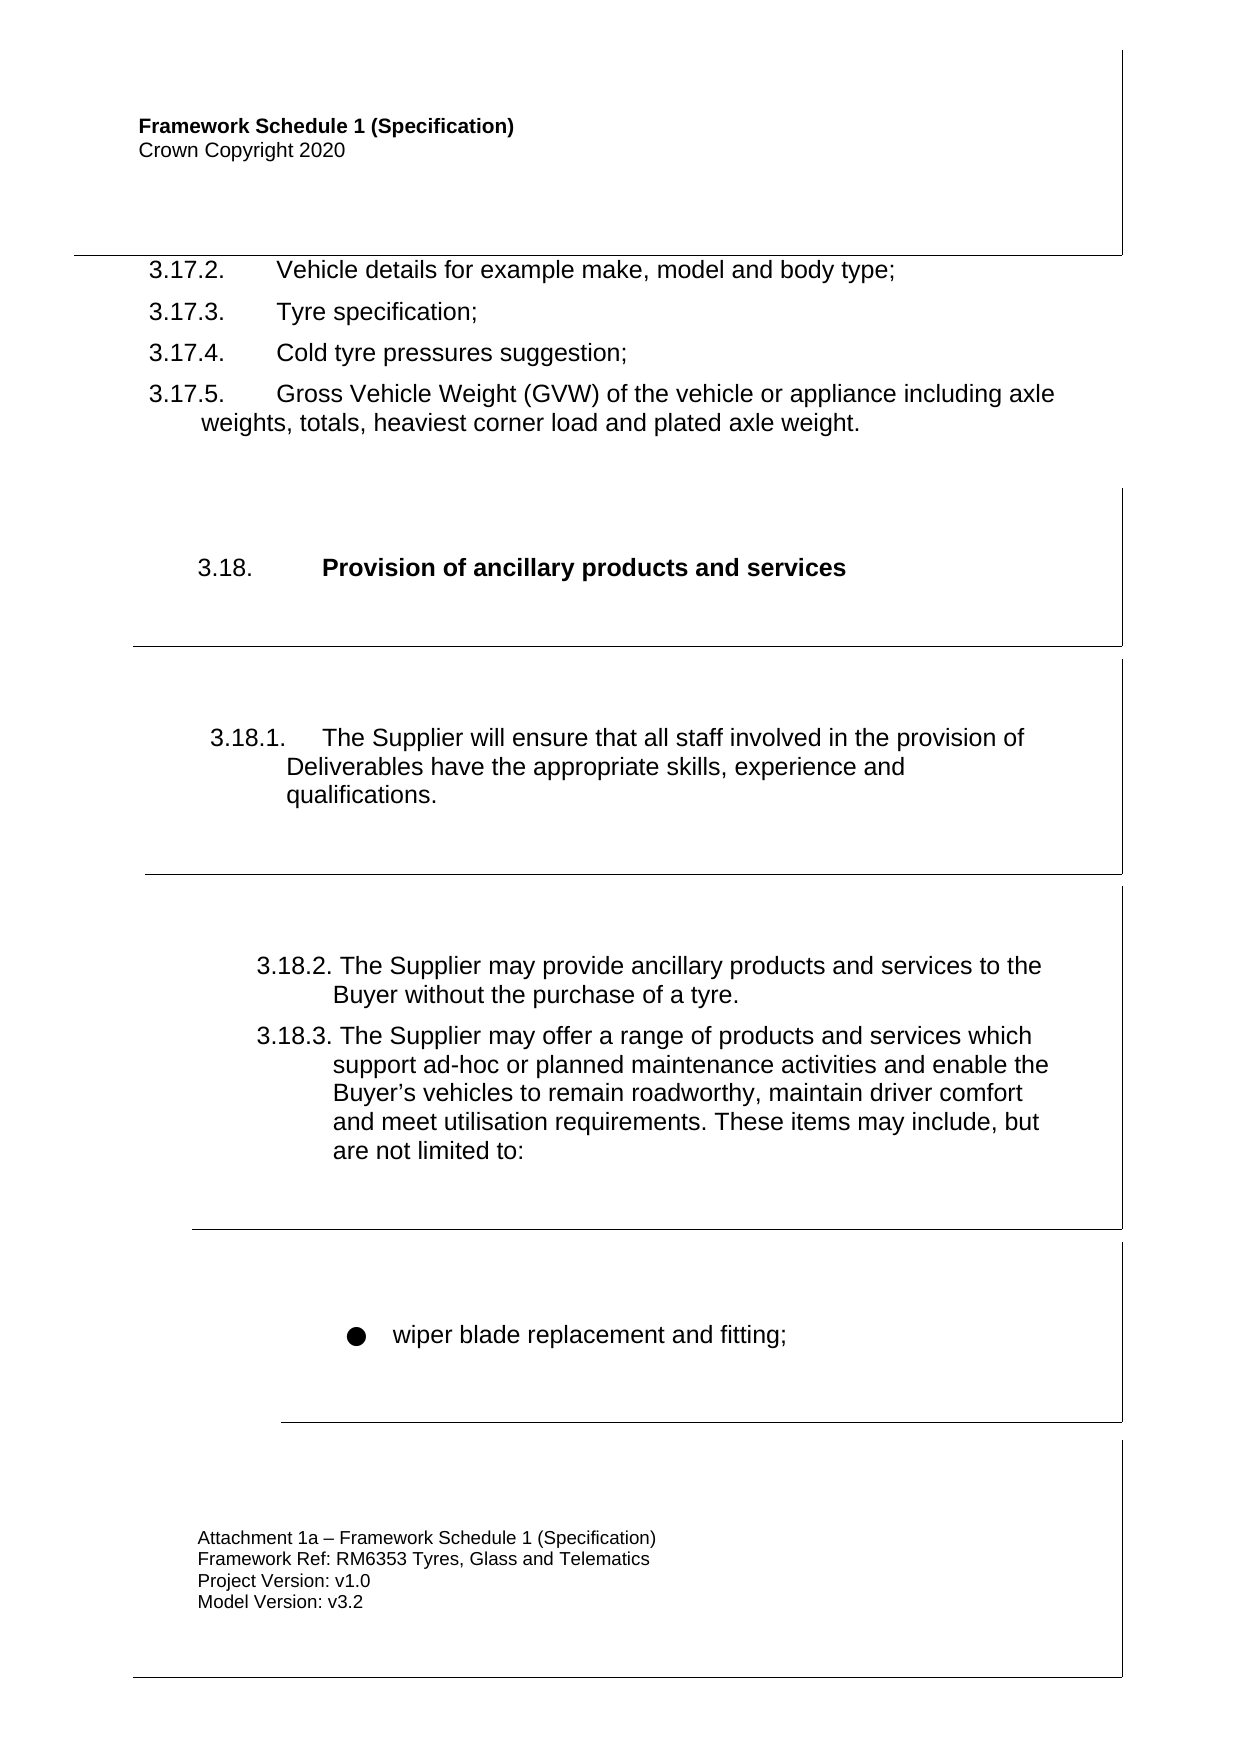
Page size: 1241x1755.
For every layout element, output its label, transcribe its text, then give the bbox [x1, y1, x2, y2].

list Vehicle details for example make, model and body type; [149, 255, 1122, 284]
list The Supplier will ensure that all staff involved in the provision of Deliverables have the appropriate skills, experience and qualifications. [145, 658, 1122, 874]
list Tyre specification; [149, 297, 1122, 325]
list wiper blade replacement and fitting; [281, 1242, 1122, 1422]
list Provision of ancillary products and services [133, 488, 1122, 646]
list The Supplier may provide ancillary products and services to the Buyer without the purchase of a tyre. [192, 886, 1122, 956]
list Cold tyre pressures suggestion; [149, 338, 1122, 367]
list The Supplier may offer a range of products and services which support ad-hoc or planned maintenance activities and enable the Buyer’s vehicles to remain roadworthy, maintain driver comfort and meet utilisation requirements. These items may include, but are not limited to: [192, 956, 1122, 1229]
list Gross Vehicle Weight (GVW) of the vehicle or appliance including axle weights, totals, heaviest corner load and plated axle weight. [149, 379, 1122, 437]
